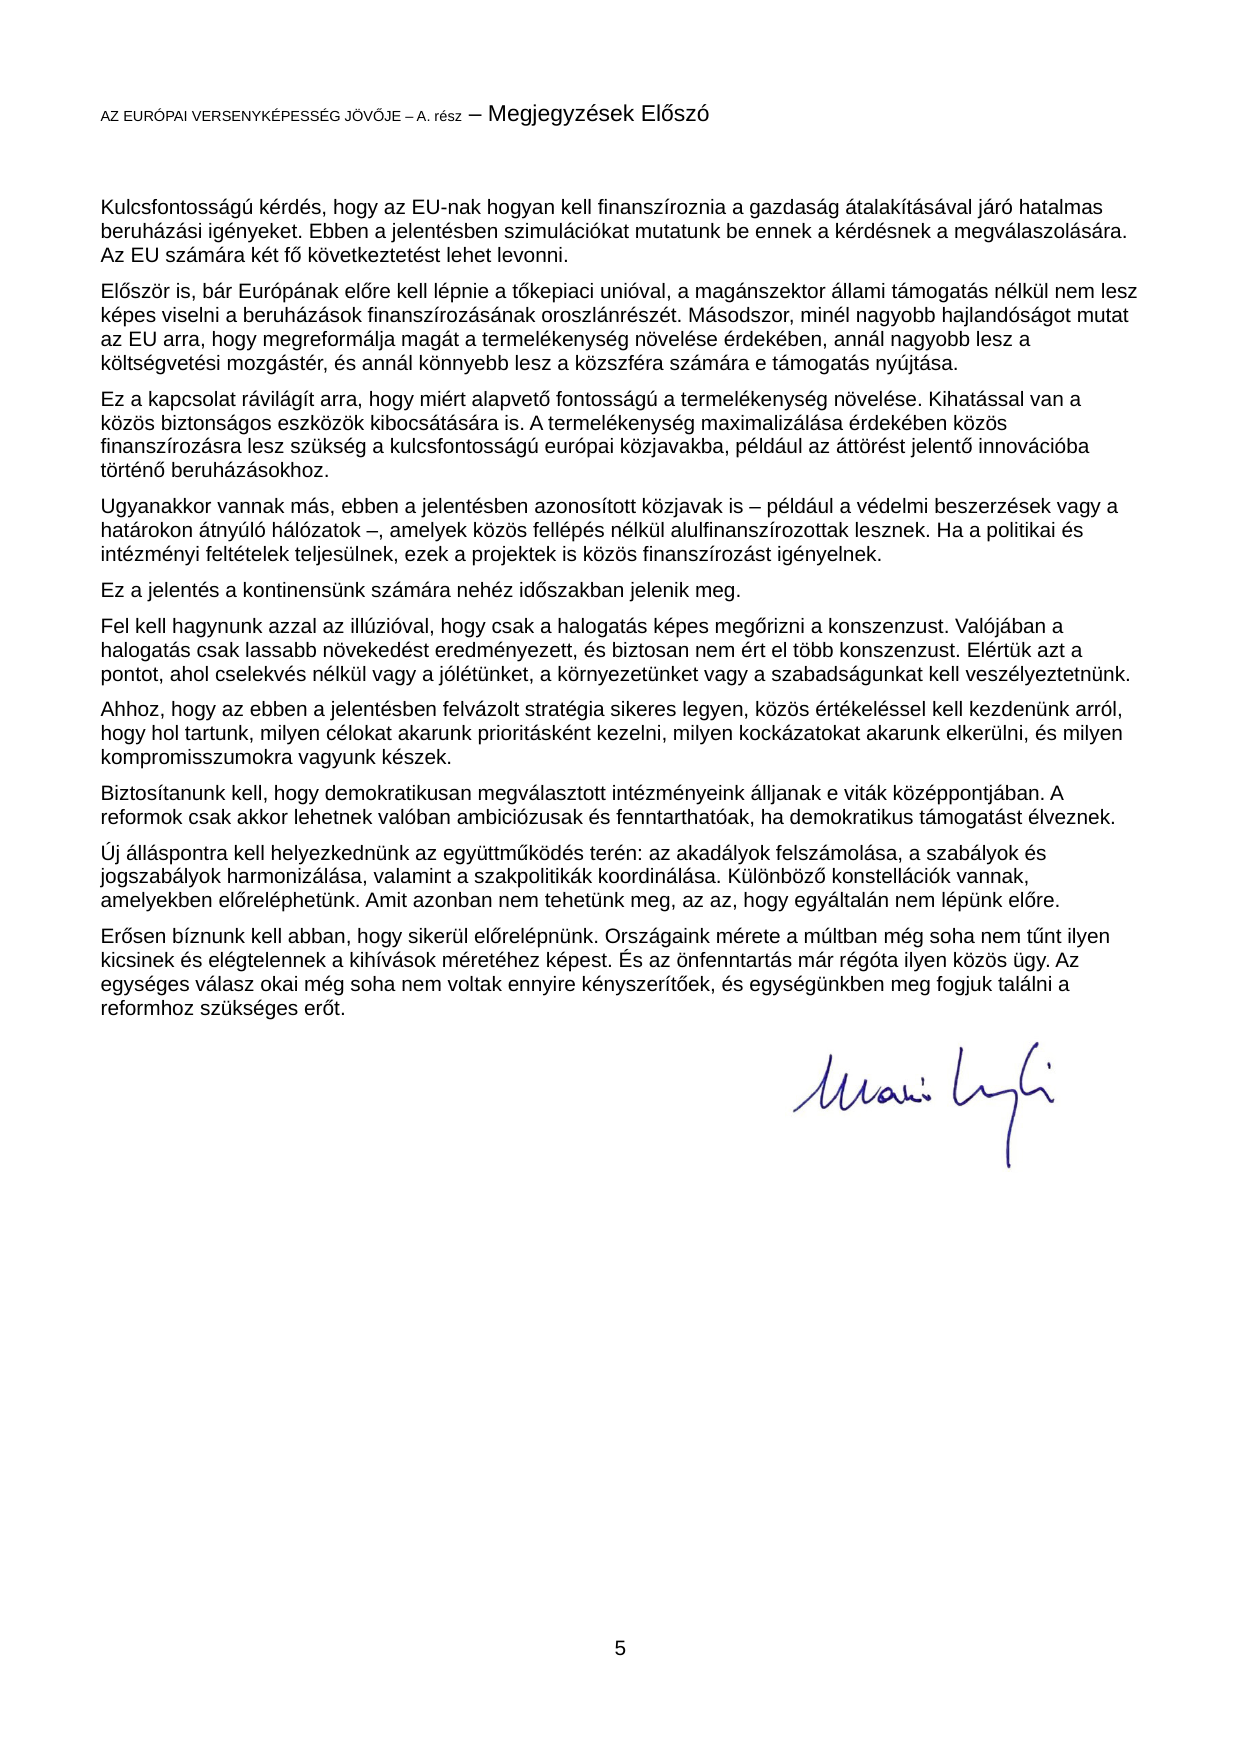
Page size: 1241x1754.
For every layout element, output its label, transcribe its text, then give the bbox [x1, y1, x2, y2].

text Fel kell hagynunk azzal az illúzióval, hogy csak a halogatás képes megőrizni a konszenzust. Valójában a halogatás csak lassabb növekedést eredményezett, és biztosan nem ért el több konszenzust. Elértük azt a pontot, ahol cselekvés nélkül vagy a jólétünket, a környezetünket vagy a szabadságunkat kell veszélyeztetnünk. [100, 613, 1140, 685]
text Ez a jelentés a kontinensünk számára nehéz időszakban jelenik meg. [100, 578, 1140, 602]
text Először is, bár Európának előre kell lépnie a tőkepiaci unióval, a magánszektor állami támogatás nélkül nem lesz képes viselni a beruházások finanszírozásának oroszlánrészét. Másodszor, minél nagyobb hajlandóságot mutat az EU arra, hogy megreformálja magát a termelékenység növelése érdekében, annál nagyobb lesz a költségvetési mozgástér, és annál könnyebb lesz a közszféra számára e támogatás nyújtása. [100, 279, 1140, 375]
picture [763, 1030, 1101, 1196]
text Erősen bíznunk kell abban, hogy sikerül előrelépnünk. Országaink mérete a múltban még soha nem tűnt ilyen kicsinek és elégtelennek a kihívások méretéhez képest. És az önfenntartás már régóta ilyen közös ügy. Az egységes válasz okai még soha nem voltak ennyire kényszerítőek, és egységünkben meg fogjuk találni a reformhoz szükséges erőt. [100, 924, 1140, 1020]
text Ez a kapcsolat rávilágít arra, hogy miért alapvető fontosságú a termelékenység növelése. Kihatással van a közös biztonságos eszközök kibocsátására is. A termelékenység maximalizálása érdekében közös finanszírozásra lesz szükség a kulcsfontosságú európai közjavakba, például az áttörést jelentő innovációba történő beruházásokhoz. [100, 386, 1140, 482]
text Ahhoz, hogy az ebben a jelentésben felvázolt stratégia sikeres legyen, közös értékeléssel kell kezdenünk arról, hogy hol tartunk, milyen célokat akarunk prioritásként kezelni, milyen kockázatokat akarunk elkerülni, és milyen kompromisszumokra vagyunk készek. [100, 697, 1140, 769]
text Biztosítanunk kell, hogy demokratikusan megválasztott intézményeink álljanak e viták középpontjában. A reformok csak akkor lehetnek valóban ambiciózusak és fenntarthatóak, ha demokratikus támogatást élveznek. [100, 781, 1140, 829]
text Kulcsfontosságú kérdés, hogy az EU-nak hogyan kell finanszíroznia a gazdaság átalakításával járó hatalmas beruházási igényeket. Ebben a jelentésben szimulációkat mutatunk be ennek a kérdésnek a megválaszolására. Az EU számára két fő következtetést lehet levonni. [100, 195, 1140, 267]
text Ugyanakkor vannak más, ebben a jelentésben azonosított közjavak is – például a védelmi beszerzések vagy a határokon átnyúló hálózatok –, amelyek közös fellépés nélkül alulfinanszírozottak lesznek. Ha a politikai és intézményi feltételek teljesülnek, ezek a projektek is közös finanszírozást igényelnek. [100, 494, 1140, 566]
text Új álláspontra kell helyezkednünk az együttműködés terén: az akadályok felszámolása, a szabályok és jogszabályok harmonizálása, valamint a szakpolitikák koordinálása. Különböző konstellációk vannak, amelyekben előreléphetünk. Amit azonban nem tehetünk meg, az az, hogy egyáltalán nem lépünk előre. [100, 840, 1140, 912]
